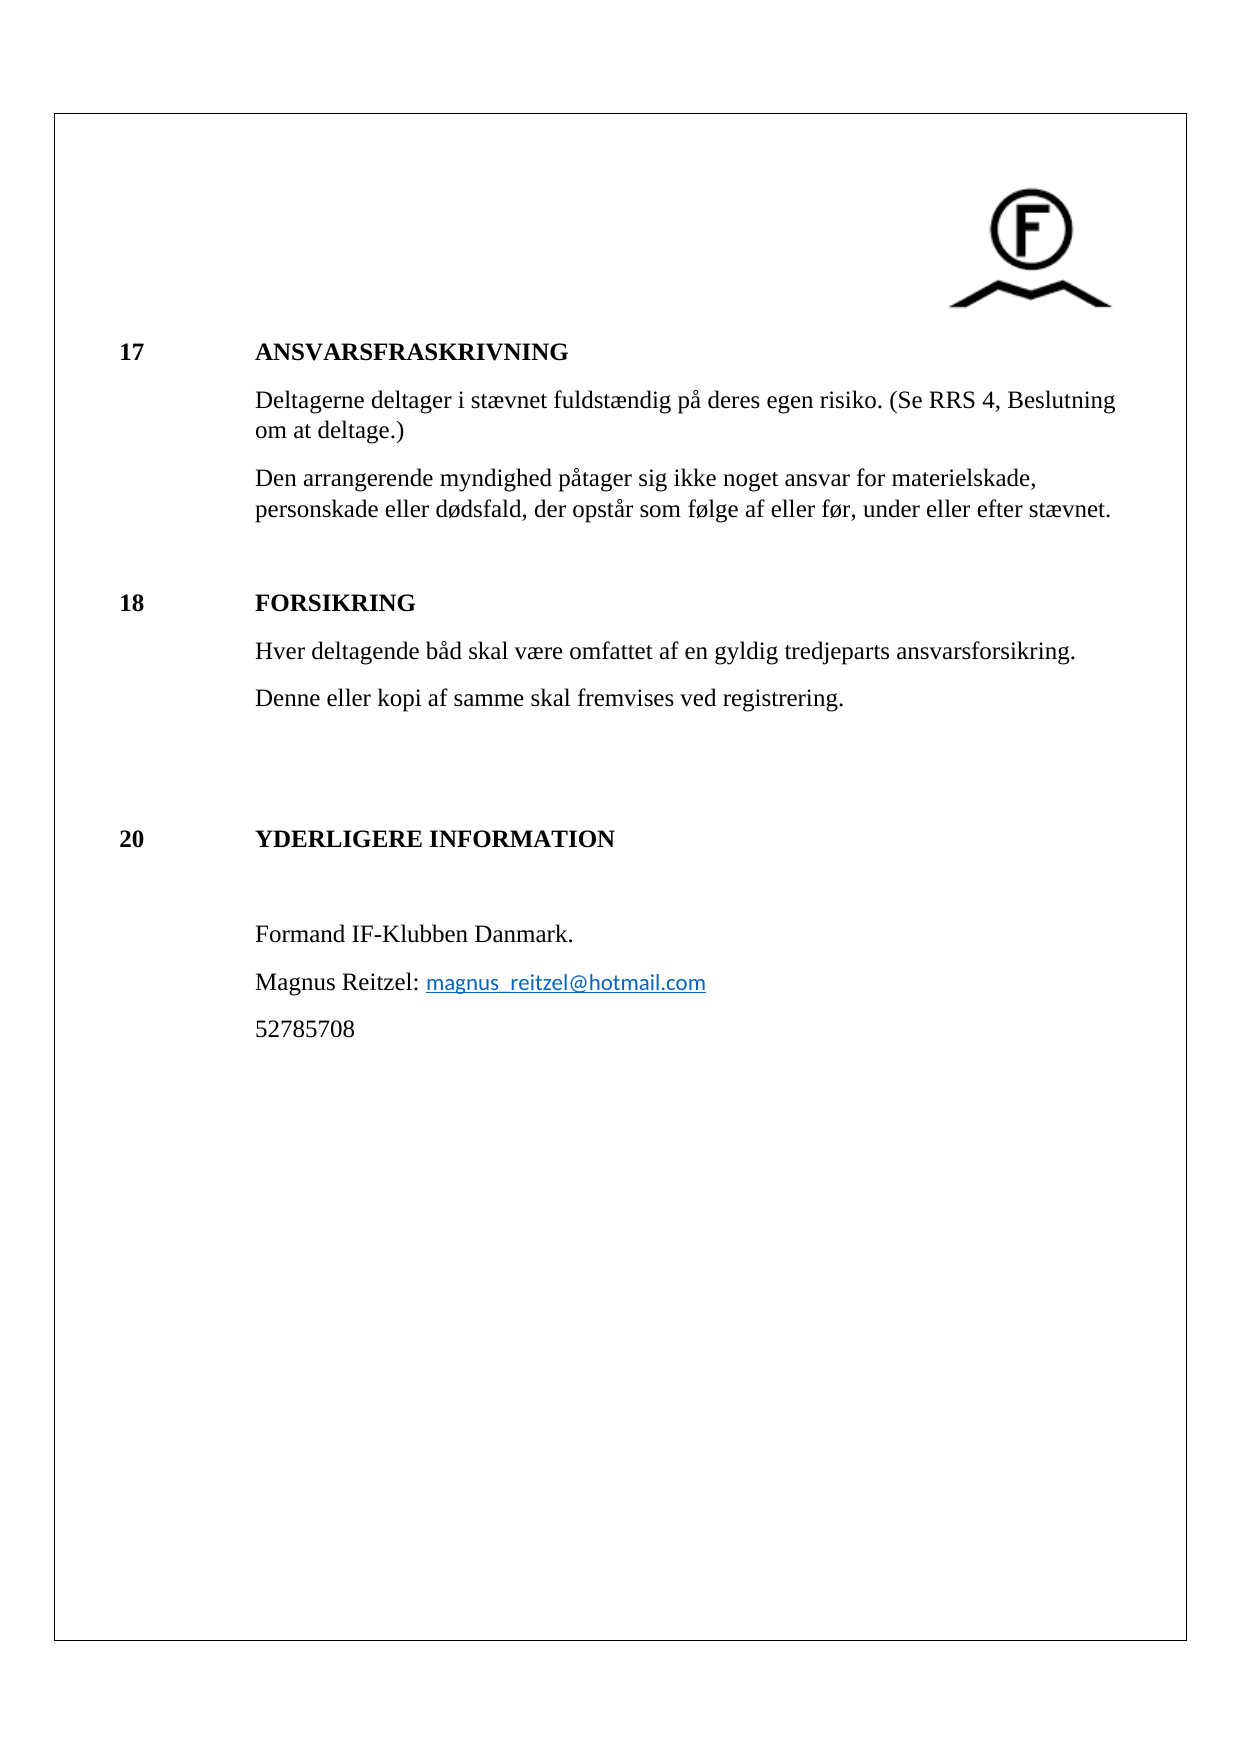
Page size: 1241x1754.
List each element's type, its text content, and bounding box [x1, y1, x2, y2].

text Magnus Reitzel: magnus_reitzel@hotmail.com [119, 967, 1121, 996]
text 20 YDERLIGERE INFORMATION [119, 824, 1121, 853]
text Denne eller kopi af samme skal fremvises ved registrering. [119, 683, 1121, 712]
text Deltagerne deltager i stævnet fuldstændig på deres egen risiko. (Se RRS 4, Beslutning om at deltage.) [255, 385, 1121, 444]
text Formand IF-Klubben Danmark. [119, 919, 1121, 948]
text 17 ANSVARSFRASKRIVNING [119, 337, 1121, 366]
picture [939, 179, 1120, 318]
text 52785708 [119, 1014, 1121, 1043]
text 18 FORSIKRING [119, 588, 1121, 617]
text Hver deltagende båd skal være omfattet af en gyldig tredjeparts ansvarsforsikring. [119, 636, 1121, 664]
text Den arrangerende myndighed påtager sig ikke noget ansvar for materielskade, personskade eller dødsfald, der opstår som følge af eller før, under eller efter stævnet. [255, 463, 1121, 522]
